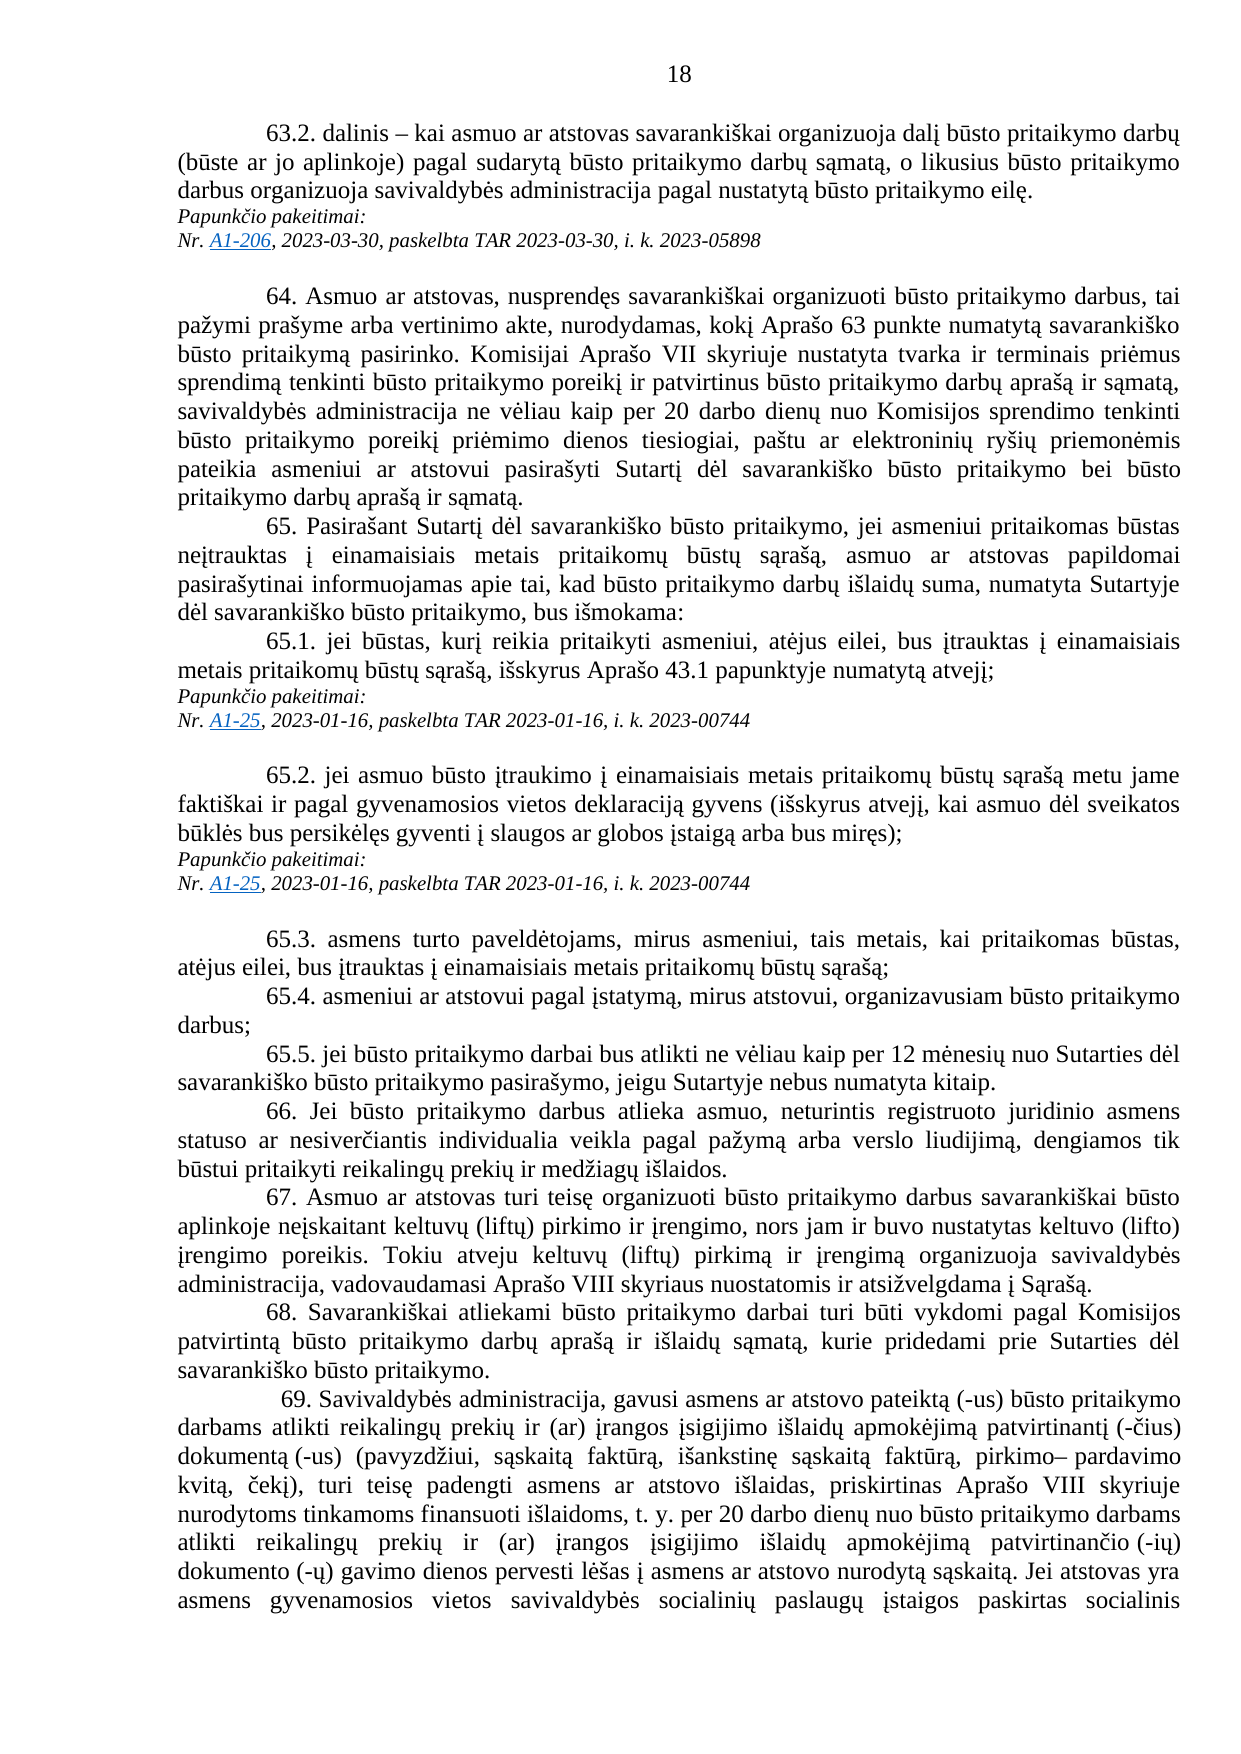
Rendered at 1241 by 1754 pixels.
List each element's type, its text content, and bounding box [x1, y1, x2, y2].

text 65.5. jei būsto pritaikymo darbai bus atlikti ne vėliau kaip per 12 mėnesių nuo Sutarties dėl savarankiško būsto pritaikymo pasirašymo, jeigu Sutartyje nebus numatyta kitaip. [177, 1039, 1181, 1096]
text 69. Savivaldybės administracija, gavusi asmens ar atstovo pateiktą (-us) būsto pritaikymo darbams atlikti reikalingų prekių ir (ar) įrangos įsigijimo išlaidų apmokėjimą patvirtinantį (-čius) dokumentą (-us) (pavyzdžiui, sąskaitą faktūrą, išankstinę sąskaitą faktūrą, pirkimo– pardavimo kvitą, čekį), turi teisę padengti asmens ar atstovo išlaidas, priskirtinas Aprašo VIII skyriuje nurodytoms tinkamoms finansuoti išlaidoms, t. y. per 20 darbo dienų nuo būsto pritaikymo darbams atlikti reikalingų prekių ir (ar) įrangos įsigijimo išlaidų apmokėjimą patvirtinančio (-ių) dokumento (-ų) gavimo dienos pervesti lėšas į asmens ar atstovo nurodytą sąskaitą. Jei atstovas yra asmens gyvenamosios vietos savivaldybės socialinių paslaugų įstaigos paskirtas socialinis [177, 1384, 1181, 1614]
text 68. Savarankiškai atliekami būsto pritaikymo darbai turi būti vykdomi pagal Komisijos patvirtintą būsto pritaikymo darbų aprašą ir išlaidų sąmatą, kurie pridedami prie Sutarties dėl savarankiško būsto pritaikymo. [177, 1297, 1181, 1384]
text Nr. A1-25, 2023-01-16, paskelbta TAR 2023-01-16, i. k. 2023-00744 [177, 871, 1181, 895]
text 65.3. asmens turto paveldėtojams, mirus asmeniui, tais metais, kai pritaikomas būstas, atėjus eilei, bus įtrauktas į einamaisiais metais pritaikomų būstų sąrašą; [177, 924, 1181, 981]
text Nr. A1-25, 2023-01-16, paskelbta TAR 2023-01-16, i. k. 2023-00744 [177, 708, 1181, 732]
text Papunkčio pakeitimai: [177, 847, 1181, 871]
text 66. Jei būsto pritaikymo darbus atlieka asmuo, neturintis registruoto juridinio asmens statuso ar nesiverčiantis individualia veikla pagal pažymą arba verslo liudijimą, dengiamos tik būstui pritaikyti reikalingų prekių ir medžiagų išlaidos. [177, 1096, 1181, 1182]
text 63.2. dalinis – kai asmuo ar atstovas savarankiškai organizuoja dalį būsto pritaikymo darbų (būste ar jo aplinkoje) pagal sudarytą būsto pritaikymo darbų sąmatą, o likusius būsto pritaikymo darbus organizuoja savivaldybės administracija pagal nustatytą būsto pritaikymo eilę. [177, 118, 1181, 204]
text 64. Asmuo ar atstovas, nusprendęs savarankiškai organizuoti būsto pritaikymo darbus, tai pažymi prašyme arba vertinimo akte, nurodydamas, kokį Aprašo 63 punkte numatytą savarankiško būsto pritaikymą pasirinko. Komisijai Aprašo VII skyriuje nustatyta tvarka ir terminais priėmus sprendimą tenkinti būsto pritaikymo poreikį ir patvirtinus būsto pritaikymo darbų aprašą ir sąmatą, savivaldybės administracija ne vėliau kaip per 20 darbo dienų nuo Komisijos sprendimo tenkinti būsto pritaikymo poreikį priėmimo dienos tiesiogiai, paštu ar elektroninių ryšių priemonėmis pateikia asmeniui ar atstovui pasirašyti Sutartį dėl savarankiško būsto pritaikymo bei būsto pritaikymo darbų aprašą ir sąmatą. [177, 281, 1181, 511]
text Papunkčio pakeitimai: [177, 684, 1181, 708]
text Papunkčio pakeitimai: [177, 204, 1181, 228]
text 65. Pasirašant Sutartį dėl savarankiško būsto pritaikymo, jei asmeniui pritaikomas būstas neįtrauktas į einamaisiais metais pritaikomų būstų sąrašą, asmuo ar atstovas papildomai pasirašytinai informuojamas apie tai, kad būsto pritaikymo darbų išlaidų suma, numatyta Sutartyje dėl savarankiško būsto pritaikymo, bus išmokama: [177, 511, 1181, 626]
text 65.2. jei asmuo būsto įtraukimo į einamaisiais metais pritaikomų būstų sąrašą metu jame faktiškai ir pagal gyvenamosios vietos deklaraciją gyvens (išskyrus atvejį, kai asmuo dėl sveikatos būklės bus persikėlęs gyventi į slaugos ar globos įstaigą arba bus miręs); [177, 761, 1181, 847]
text 65.1. jei būstas, kurį reikia pritaikyti asmeniui, atėjus eilei, bus įtrauktas į einamaisiais metais pritaikomų būstų sąrašą, išskyrus Aprašo 43.1 papunktyje numatytą atvejį; [177, 626, 1181, 684]
text Nr. A1-206, 2023-03-30, paskelbta TAR 2023-03-30, i. k. 2023-05898 [177, 228, 1181, 252]
text 65.4. asmeniui ar atstovui pagal įstatymą, mirus atstovui, organizavusiam būsto pritaikymo darbus; [177, 981, 1181, 1039]
text 67. Asmuo ar atstovas turi teisę organizuoti būsto pritaikymo darbus savarankiškai būsto aplinkoje neįskaitant keltuvų (liftų) pirkimo ir įrengimo, nors jam ir buvo nustatytas keltuvo (lifto) įrengimo poreikis. Tokiu atveju keltuvų (liftų) pirkimą ir įrengimą organizuoja savivaldybės administracija, vadovaudamasi Aprašo VIII skyriaus nuostatomis ir atsižvelgdama į Sąrašą. [177, 1182, 1181, 1297]
